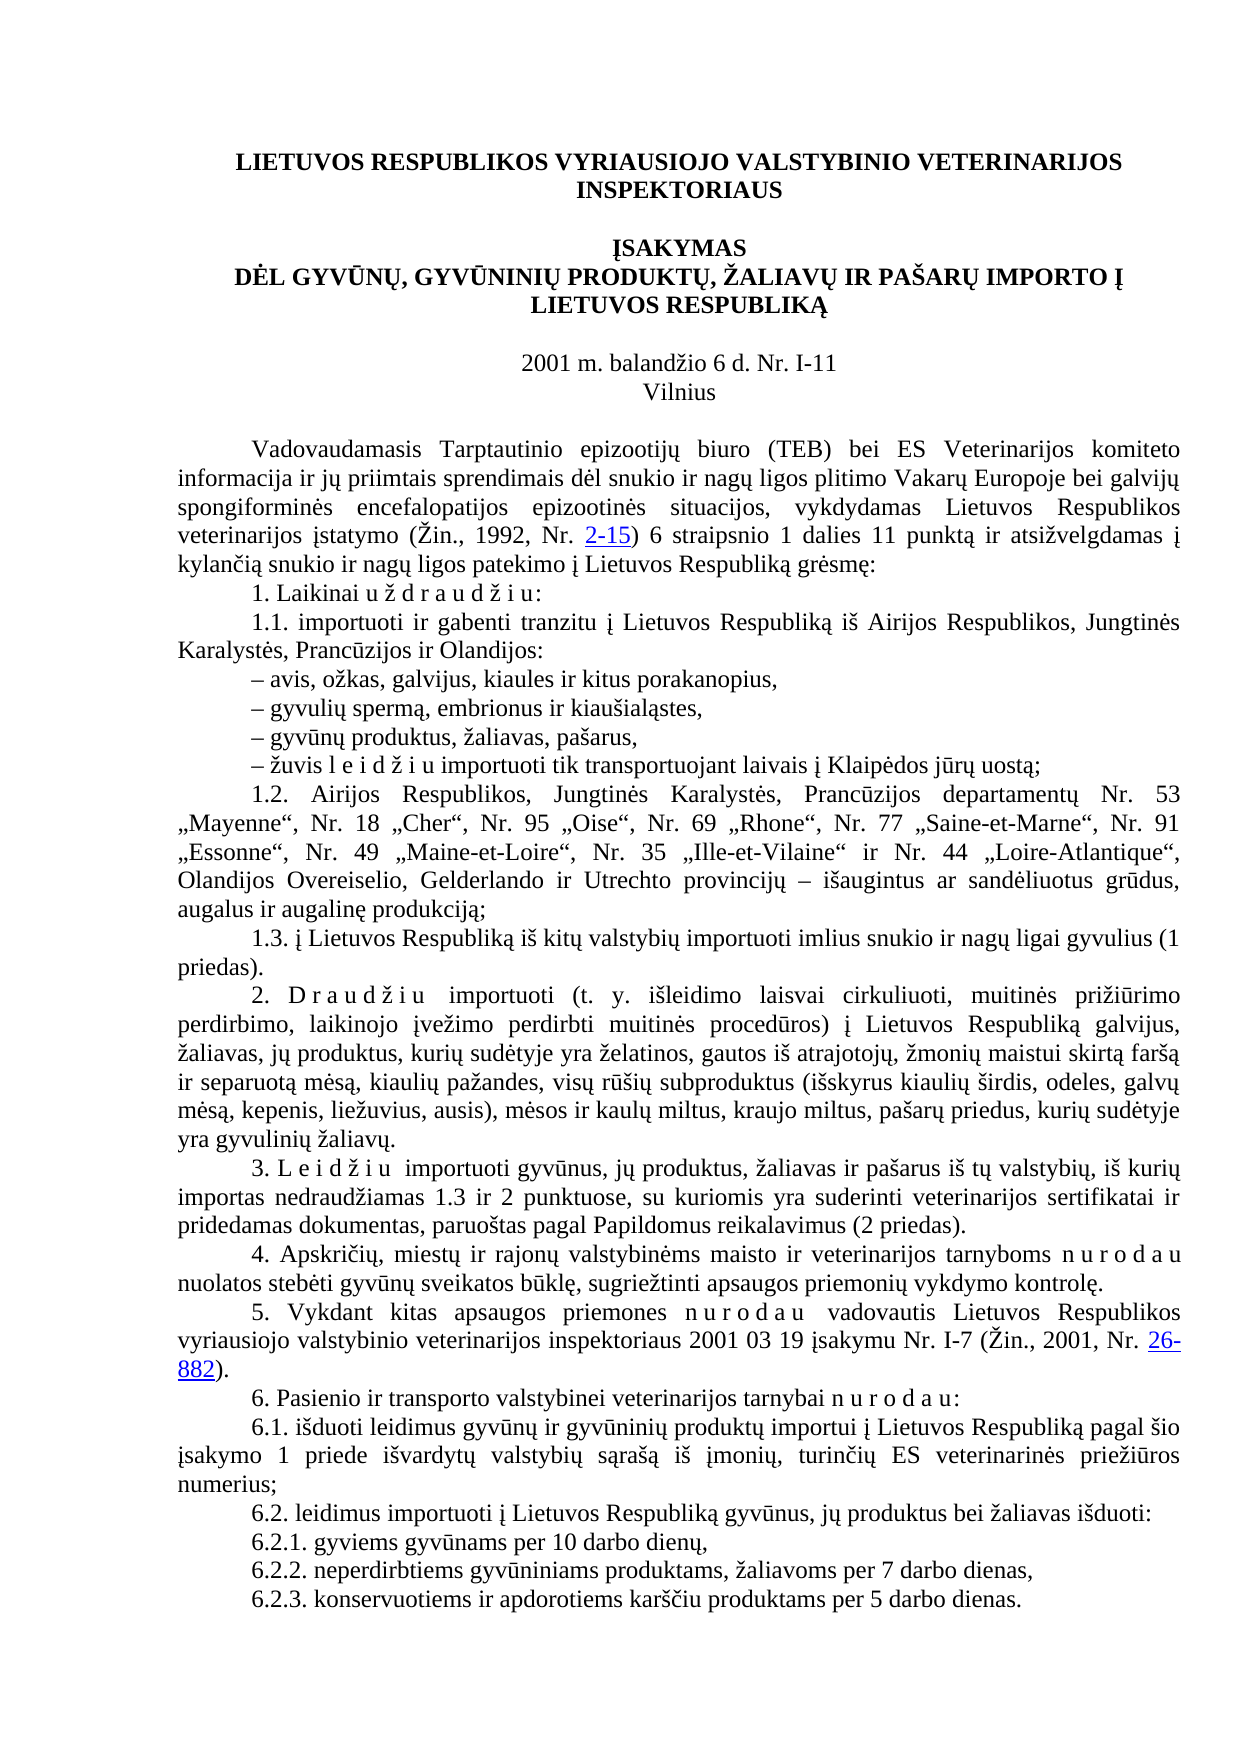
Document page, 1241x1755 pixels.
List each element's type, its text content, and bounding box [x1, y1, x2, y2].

text 4. Apskričių, miestų ir rajonų valstybinėms maisto ir veterinarijos tarnyboms nurodau nuolatos stebėti gyvūnų sveikatos būklę, sugriežtinti apsaugos priemonių vykdymo kontrolę. [177, 1239, 1181, 1297]
text 6.2. leidimus importuoti į Lietuvos Respubliką gyvūnus, jų produktus bei žaliavas išduoti: [177, 1498, 1181, 1527]
text Vilnius [177, 377, 1181, 406]
text 5. Vykdant kitas apsaugos priemones nurodau vadovautis Lietuvos Respublikos vyriausiojo valstybinio veterinarijos inspektoriaus 2001 03 19 įsakymu Nr. I-7 (Žin., 2001, Nr. 26-882). [177, 1297, 1181, 1383]
text 6. Pasienio ir transporto valstybinei veterinarijos tarnybai nurodau: [177, 1383, 1181, 1412]
text LIETUVOS RESPUBLIKOS VYRIAUSIOJO VALSTYBINIO VETERINARIJOS INSPEKTORIAUS [177, 147, 1181, 204]
text 6.2.2. neperdirbtiems gyvūniniams produktams, žaliavoms per 7 darbo dienas, [177, 1556, 1181, 1584]
text 1. Laikinai uždraudžiu: [177, 578, 1181, 607]
text – avis, ožkas, galvijus, kiaules ir kitus porakanopius, [177, 664, 1181, 693]
text – gyvūnų produktus, žaliavas, pašarus, [177, 722, 1181, 751]
text 6.2.1. gyviems gyvūnams per 10 darbo dienų, [177, 1527, 1181, 1556]
text 6.1. išduoti leidimus gyvūnų ir gyvūninių produktų importui į Lietuvos Respubliką pagal šio įsakymo 1 priede išvardytų valstybių sąrašą iš įmonių, turinčių ES veterinarinės priežiūros numerius; [177, 1412, 1181, 1498]
text Vadovaudamasis Tarptautinio epizootijų biuro (TEB) bei ES Veterinarijos komiteto informacija ir jų priimtais sprendimais dėl snukio ir nagų ligos plitimo Vakarų Europoje bei galvijų spongiforminės encefalopatijos epizootinės situacijos, vykdydamas Lietuvos Respublikos veterinarijos įstatymo (Žin., 1992, Nr. 2-15) 6 straipsnio 1 dalies 11 punktą ir atsižvelgdamas į kylančią snukio ir nagų ligos patekimo į Lietuvos Respubliką grėsmę: [177, 434, 1181, 578]
text 1.2. Airijos Respublikos, Jungtinės Karalystės, Prancūzijos departamentų Nr. 53 „Mayenne“, Nr. 18 „Cher“, Nr. 95 „Oise“, Nr. 69 „Rhone“, Nr. 77 „Saine-et-Marne“, Nr. 91 „Essonne“, Nr. 49 „Maine-et-Loire“, Nr. 35 „Ille-et-Vilaine“ ir Nr. 44 „Loire-Atlantique“, Olandijos Overeiselio, Gelderlando ir Utrechto provincijų – išaugintus ar sandėliuotus grūdus, augalus ir augalinę produkciją; [177, 779, 1181, 923]
text – gyvulių spermą, embrionus ir kiaušialąstes, [177, 693, 1181, 722]
text DĖL GYVŪNŲ, GYVŪNINIŲ PRODUKTŲ, ŽALIAVŲ IR PAŠARŲ IMPORTO Į LIETUVOS RESPUBLIKĄ [177, 262, 1181, 319]
text 2001 m. balandžio 6 d. Nr. I-11 [177, 348, 1181, 377]
text ĮSAKYMAS [177, 233, 1181, 262]
text – žuvis l e i d ž i u importuoti tik transportuojant laivais į Klaipėdos jūrų uostą; [177, 751, 1181, 779]
text 3. Leidžiu importuoti gyvūnus, jų produktus, žaliavas ir pašarus iš tų valstybių, iš kurių importas nedraudžiamas 1.3 ir 2 punktuose, su kuriomis yra suderinti veterinarijos sertifikatai ir pridedamas dokumentas, paruoštas pagal Papildomus reikalavimus (2 priedas). [177, 1153, 1181, 1239]
text 1.3. į Lietuvos Respubliką iš kitų valstybių importuoti imlius snukio ir nagų ligai gyvulius (1 priedas). [177, 923, 1181, 981]
text 2. Draudžiu importuoti (t. y. išleidimo laisvai cirkuliuoti, muitinės prižiūrimo perdirbimo, laikinojo įvežimo perdirbti muitinės procedūros) į Lietuvos Respubliką galvijus, žaliavas, jų produktus, kurių sudėtyje yra želatinos, gautos iš atrajotojų, žmonių maistui skirtą faršą ir separuotą mėsą, kiaulių pažandes, visų rūšių subproduktus (išskyrus kiaulių širdis, odeles, galvų mėsą, kepenis, liežuvius, ausis), mėsos ir kaulų miltus, kraujo miltus, pašarų priedus, kurių sudėtyje yra gyvulinių žaliavų. [177, 981, 1181, 1153]
text 1.1. importuoti ir gabenti tranzitu į Lietuvos Respubliką iš Airijos Respublikos, Jungtinės Karalystės, Prancūzijos ir Olandijos: [177, 607, 1181, 664]
text 6.2.3. konservuotiems ir apdorotiems karščiu produktams per 5 darbo dienas. [177, 1584, 1181, 1613]
